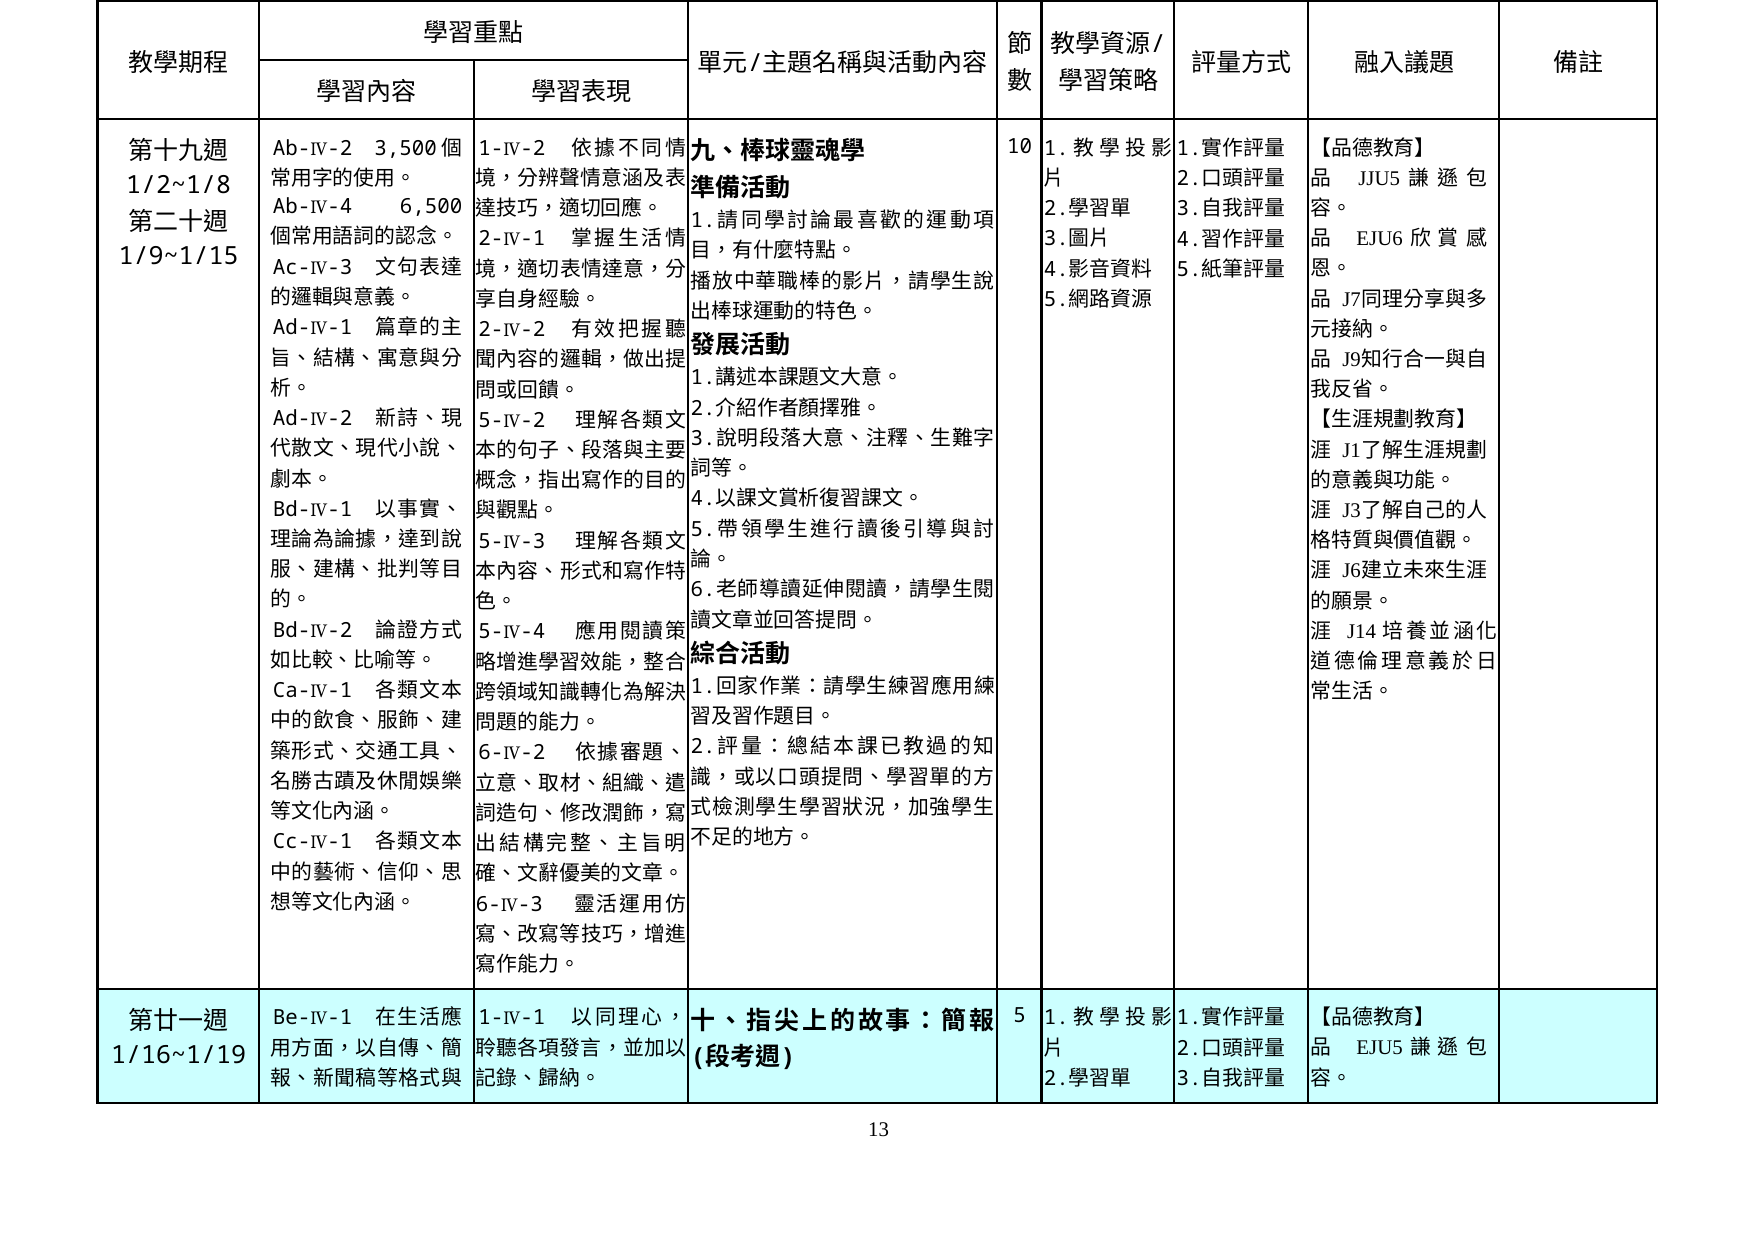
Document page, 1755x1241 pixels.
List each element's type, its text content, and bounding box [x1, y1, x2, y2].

table_cell 1.教學投影片 2.學習單 3.圖片 4.影音資料 5.網路資源 [1043, 120, 1173, 988]
table_cell 1.實作評量 2.口頭評量 3.自我評量 [1175, 990, 1307, 1102]
table_header 學習重點 [260, 2, 687, 59]
table_cell 學習內容 [260, 61, 473, 118]
table_header 教學資源/學習策略 [1043, 2, 1173, 118]
table_cell 【品德教育】 品 JJU5謙遜包容。 品 EJU6欣賞感恩。 品 J7同理分享與多元接納。 品 J9知行合一與自我反省。 【生涯規劃教育】 涯 J1了解生涯規劃的意義與功能。 涯 J3了解自己的人格特質與價值觀。 涯 J6建立未來生涯的願景。 涯 J14培養並涵化道德倫理意義於日常生活。 [1309, 120, 1498, 988]
table_cell [1500, 120, 1656, 988]
table_cell 第廿一週1/16~1/19 [99, 990, 258, 1102]
table_cell 10 [998, 120, 1040, 988]
table_cell 1-Ⅳ-2 依據不同情境，分辨聲情意涵及表達技巧，適切回應。 2-Ⅳ-1 掌握生活情境，適切表情達意，分享自身經驗。 2-Ⅳ-2 有效把握聽聞內容的邏輯，做出提問或回饋。 5-Ⅳ-2 理解各類文本的句子、段落與主要概念，指出寫作的目的與觀點。 5-Ⅳ-3 理解各類文本內容、形式和寫作特色。 5-Ⅳ-4 應用閱讀策略增進學習效能，整合跨領域知識轉化為解決問題的能力。 6-Ⅳ-2 依據審題、立意、取材、組織、遣詞造句、修改潤飾，寫出結構完整、主旨明確、文辭優美的文章。 6-Ⅳ-3 靈活運用仿寫、改寫等技巧，增進寫作能力。 [475, 120, 687, 988]
table_cell 1-Ⅳ-1 以同理心，聆聽各項發言，並加以記錄、歸納。 [475, 990, 687, 1102]
table_header 教學期程 [99, 2, 258, 118]
table_cell 【品德教育】 品 EJU5謙遜包容。 [1309, 990, 1498, 1102]
table_cell 1.教學投影片 2.學習單 [1043, 990, 1173, 1102]
table_header 節數 [998, 2, 1040, 118]
table_header 備註 [1500, 2, 1656, 118]
table_cell 十、指尖上的故事：簡報(段考週) [689, 990, 996, 1102]
table_cell 九、棒球靈魂學 準備活動 1.請同學討論最喜歡的運動項目，有什麼特點。 播放中華職棒的影片，請學生說出棒球運動的特色。 發展活動 1.講述本課題文大意。 2.介紹作者顏擇雅。 3.說明段落大意、注釋、生難字詞等。 4.以課文賞析復習課文。 5.帶領學生進行讀後引導與討論。 6.老師導讀延伸閱讀，請學生閱讀文章並回答提問。 綜合活動 1.回家作業：請學生練習應用練習及習作題目。 2.評量：總結本課已教過的知識，或以口頭提問、學習單的方式檢測學生學習狀況，加強學生不足的地方。 [689, 120, 996, 988]
table_header 評量方式 [1175, 2, 1307, 118]
table_header 融入議題 [1309, 2, 1498, 118]
table_cell 5 [998, 990, 1040, 1102]
table_cell 學習表現 [475, 61, 687, 118]
table_cell 第十九週1/2~1/8 第二十週1/9~1/15 [99, 120, 258, 988]
table_cell 1.實作評量 2.口頭評量 3.自我評量 4.習作評量 5.紙筆評量 [1175, 120, 1307, 988]
table_cell Be-Ⅳ-1 在生活應用方面，以自傳、簡報、新聞稿等格式與 [260, 990, 473, 1102]
table_cell [1500, 990, 1656, 1102]
table_header 單元/主題名稱與活動內容 [689, 2, 996, 118]
table_cell Ab-Ⅳ-2 3,500個常用字的使用。 Ab-Ⅳ-4 6,500個常用語詞的認念。 Ac-Ⅳ-3 文句表達的邏輯與意義。 Ad-Ⅳ-1 篇章的主旨、結構、寓意與分析。 Ad-Ⅳ-2 新詩、現代散文、現代小說、劇本。 Bd-Ⅳ-1 以事實、理論為論據，達到說服、建構、批判等目的。 Bd-Ⅳ-2 論證方式如比較、比喻等。 Ca-Ⅳ-1 各類文本中的飲食、服飾、建築形式、交通工具、名勝古蹟及休閒娛樂等文化內涵。 Cc-Ⅳ-1 各類文本中的藝術、信仰、思想等文化內涵。 [260, 120, 473, 988]
